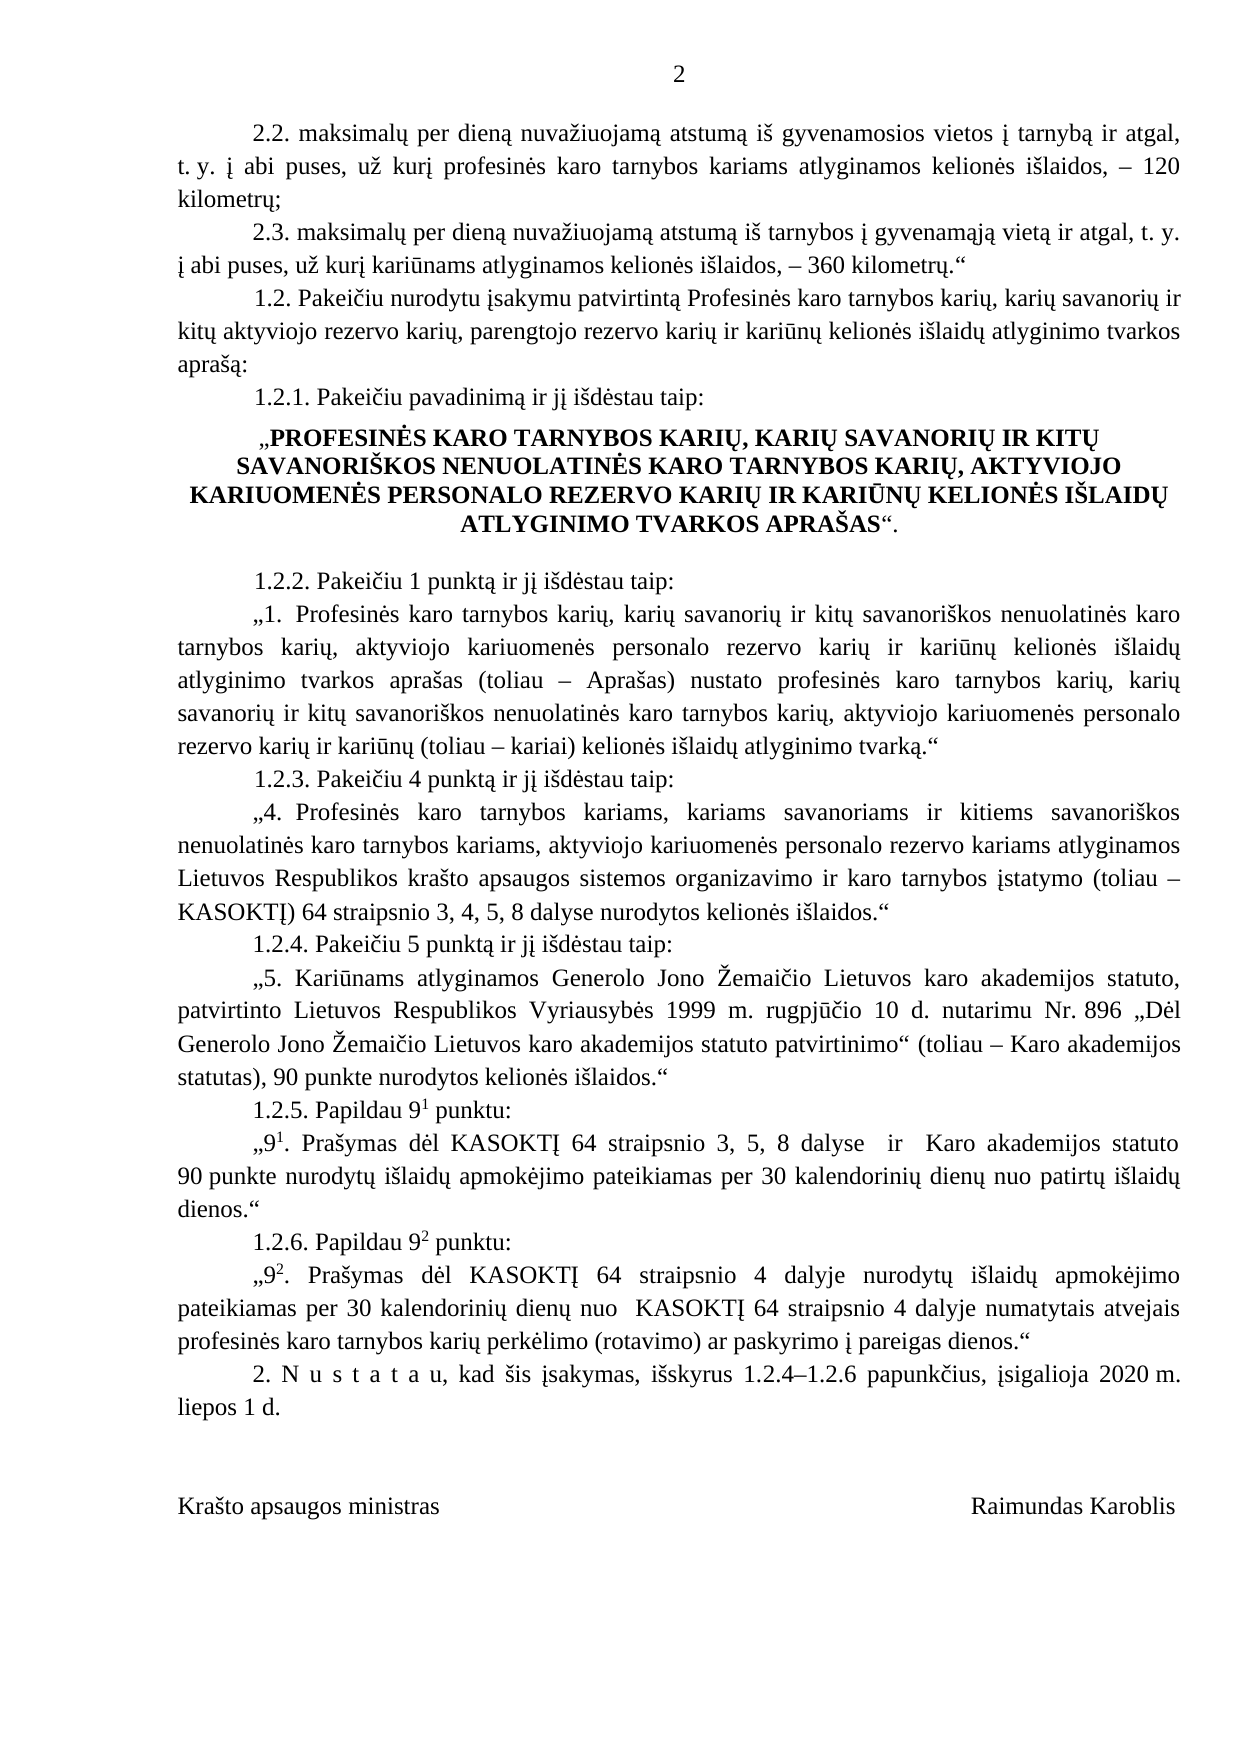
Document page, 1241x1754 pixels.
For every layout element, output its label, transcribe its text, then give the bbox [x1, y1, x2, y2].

text 1.2.5. Papildau 91 punktu: [177, 1095, 1181, 1123]
text 2.2. maksimalų per dieną nuvažiuojamą atstumą iš gyvenamosios vietos į tarnybą ir atgal, t. y. į abi puses, už kurį profesinės karo tarnybos kariams atlyginamos kelionės išlaidos, – 120 kilometrų; [177, 118, 1181, 213]
text 1.2.3. Pakeičiu 4 punktą ir jį išdėstau taip: [177, 764, 1181, 793]
text 1.2.4. Pakeičiu 5 punktą ir jį išdėstau taip: [177, 929, 1181, 958]
text 1.2.6. Papildau 92 punktu: [177, 1227, 1181, 1256]
text „5. Kariūnams atlyginamos Generolo Jono Žemaičio Lietuvos karo akademijos statuto, patvirtinto Lietuvos Respublikos Vyriausybės 1999 m. rugpjūčio 10 d. nutarimu Nr. 896 „Dėl Generolo Jono Žemaičio Lietuvos karo akademijos statuto patvirtinimo“ (toliau – Karo akademijos statutas), 90 punkte nurodytos kelionės išlaidos.“ [177, 963, 1181, 1090]
text Krašto apsaugos ministras Raimundas Karoblis [177, 1491, 1181, 1520]
text 2.3. maksimalų per dieną nuvažiuojamą atstumą iš tarnybos į gyvenamąją vietą ir atgal, t. y. į abi puses, už kurį kariūnams atlyginamos kelionės išlaidos, – 360 kilometrų.“ [177, 217, 1181, 279]
text „92. Prašymas dėl KASOKTĮ 64 straipsnio 4 dalyje nurodytų išlaidų apmokėjimo pateikiamas per 30 kalendorinių dienų nuo KASOKTĮ 64 straipsnio 4 dalyje numatytais atvejais profesinės karo tarnybos karių perkėlimo (rotavimo) ar paskyrimo į pareigas dienos.“ [177, 1260, 1181, 1354]
text 1.2.1. Pakeičiu pavadinimą ir jį išdėstau taip: [177, 382, 1181, 411]
text „4. Profesinės karo tarnybos kariams, kariams savanoriams ir kitiems savanoriškos nenuolatinės karo tarnybos kariams, aktyviojo kariuomenės personalo rezervo kariams atlyginamos Lietuvos Respublikos krašto apsaugos sistemos organizavimo ir karo tarnybos įstatymo (toliau – KASOKTĮ) 64 straipsnio 3, 4, 5, 8 dalyse nurodytos kelionės išlaidos.“ [177, 797, 1181, 925]
text „PROFESINĖS KARO TARNYBOS KARIŲ, KARIŲ SAVANORIŲ IR KITŲ SAVANORIŠKOS NENUOLATINĖS KARO TARNYBOS KARIŲ, AKTYVIOJO KARIUOMENĖS PERSONALO REZERVO KARIŲ IR KARIŪNŲ KELIONĖS IŠLAIDŲ ATLYGINIMO TVARKOS APRAŠAS“. [177, 423, 1181, 538]
text 1.2. Pakeičiu nurodytu įsakymu patvirtintą Profesinės karo tarnybos karių, karių savanorių ir kitų aktyviojo rezervo karių, parengtojo rezervo karių ir kariūnų kelionės išlaidų atlyginimo tvarkos aprašą: [177, 283, 1181, 378]
text 2. N u s t a t a u, kad šis įsakymas, išskyrus 1.2.4–1.2.6 papunkčius, įsigalioja 2020 m. liepos 1 d. [177, 1359, 1181, 1421]
text „1. Profesinės karo tarnybos karių, karių savanorių ir kitų savanoriškos nenuolatinės karo tarnybos karių, aktyviojo kariuomenės personalo rezervo karių ir kariūnų kelionės išlaidų atlyginimo tvarkos aprašas (toliau – Aprašas) nustato profesinės karo tarnybos karių, karių savanorių ir kitų savanoriškos nenuolatinės karo tarnybos karių, aktyviojo kariuomenės personalo rezervo karių ir kariūnų (toliau – kariai) kelionės išlaidų atlyginimo tvarką.“ [177, 599, 1181, 760]
text 1.2.2. Pakeičiu 1 punktą ir jį išdėstau taip: [177, 566, 1181, 595]
text „91. Prašymas dėl KASOKTĮ 64 straipsnio 3, 5, 8 dalyse ir Karo akademijos statuto 90 punkte nurodytų išlaidų apmokėjimo pateikiamas per 30 kalendorinių dienų nuo patirtų išlaidų dienos.“ [177, 1128, 1181, 1222]
